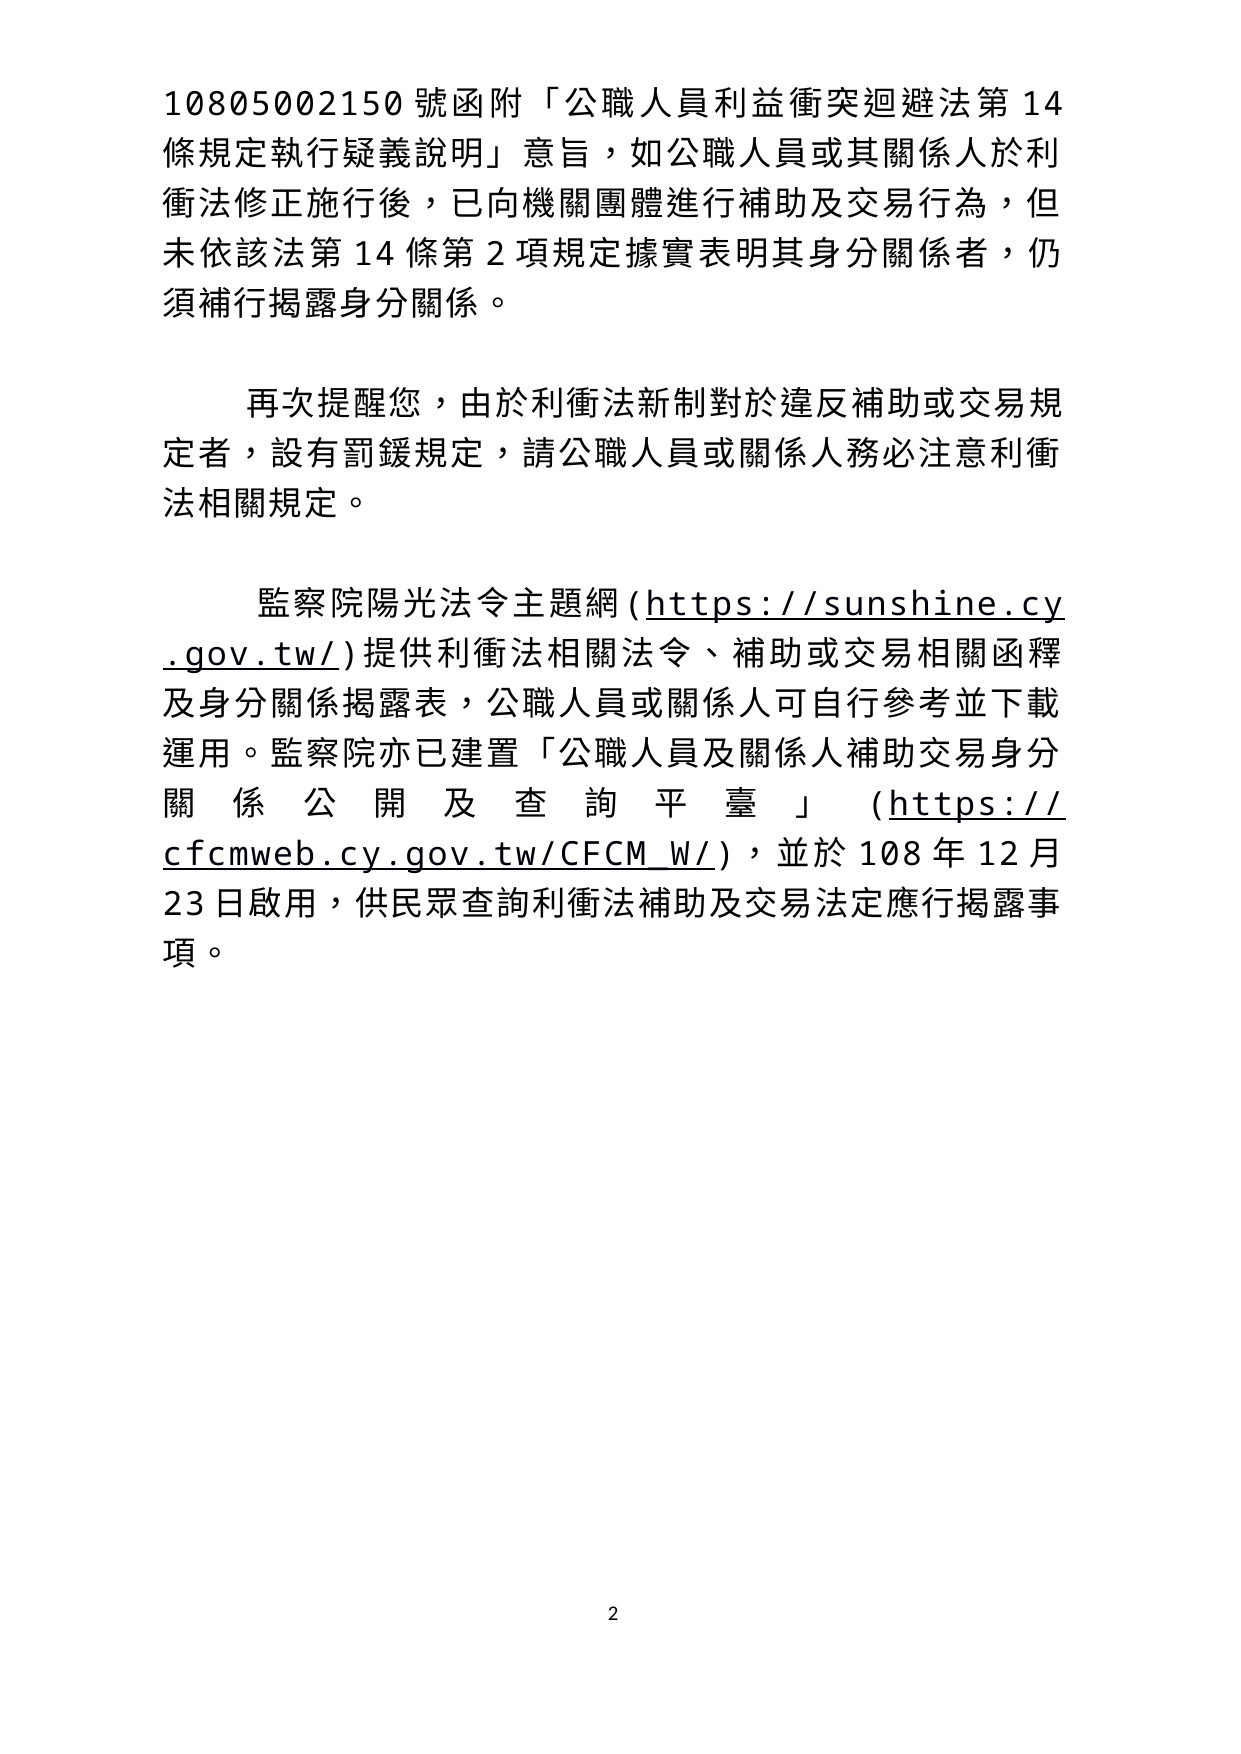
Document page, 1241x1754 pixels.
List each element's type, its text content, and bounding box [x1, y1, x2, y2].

text 監察院陽光法令主題網(https://sunshine.cy.gov.tw/)提供利衝法相關法令、補助或交易相關函釋及身分關係揭露表，公職人員或關係人可自行參考並下載運用。監察院亦已建置「公職人員及關係人補助交易身分關係公開及查詢平臺」(https://cfcmweb.cy.gov.tw/CFCM_W/)，並於108年12月23日啟用，供民眾查詢利衝法補助及交易法定應行揭露事項。 [162, 575, 1063, 975]
text 再次提醒您，由於利衝法新制對於違反補助或交易規定者，設有罰鍰規定，請公職人員或關係人務必注意利衝法相關規定。 [162, 375, 1063, 525]
text 10805002150號函附「公職人員利益衝突迴避法第14條規定執行疑義說明」意旨，如公職人員或其關係人於利衝法修正施行後，已向機關團體進行補助及交易行為，但未依該法第14條第2項規定據實表明其身分關係者，仍須補行揭露身分關係。 [162, 75, 1063, 325]
